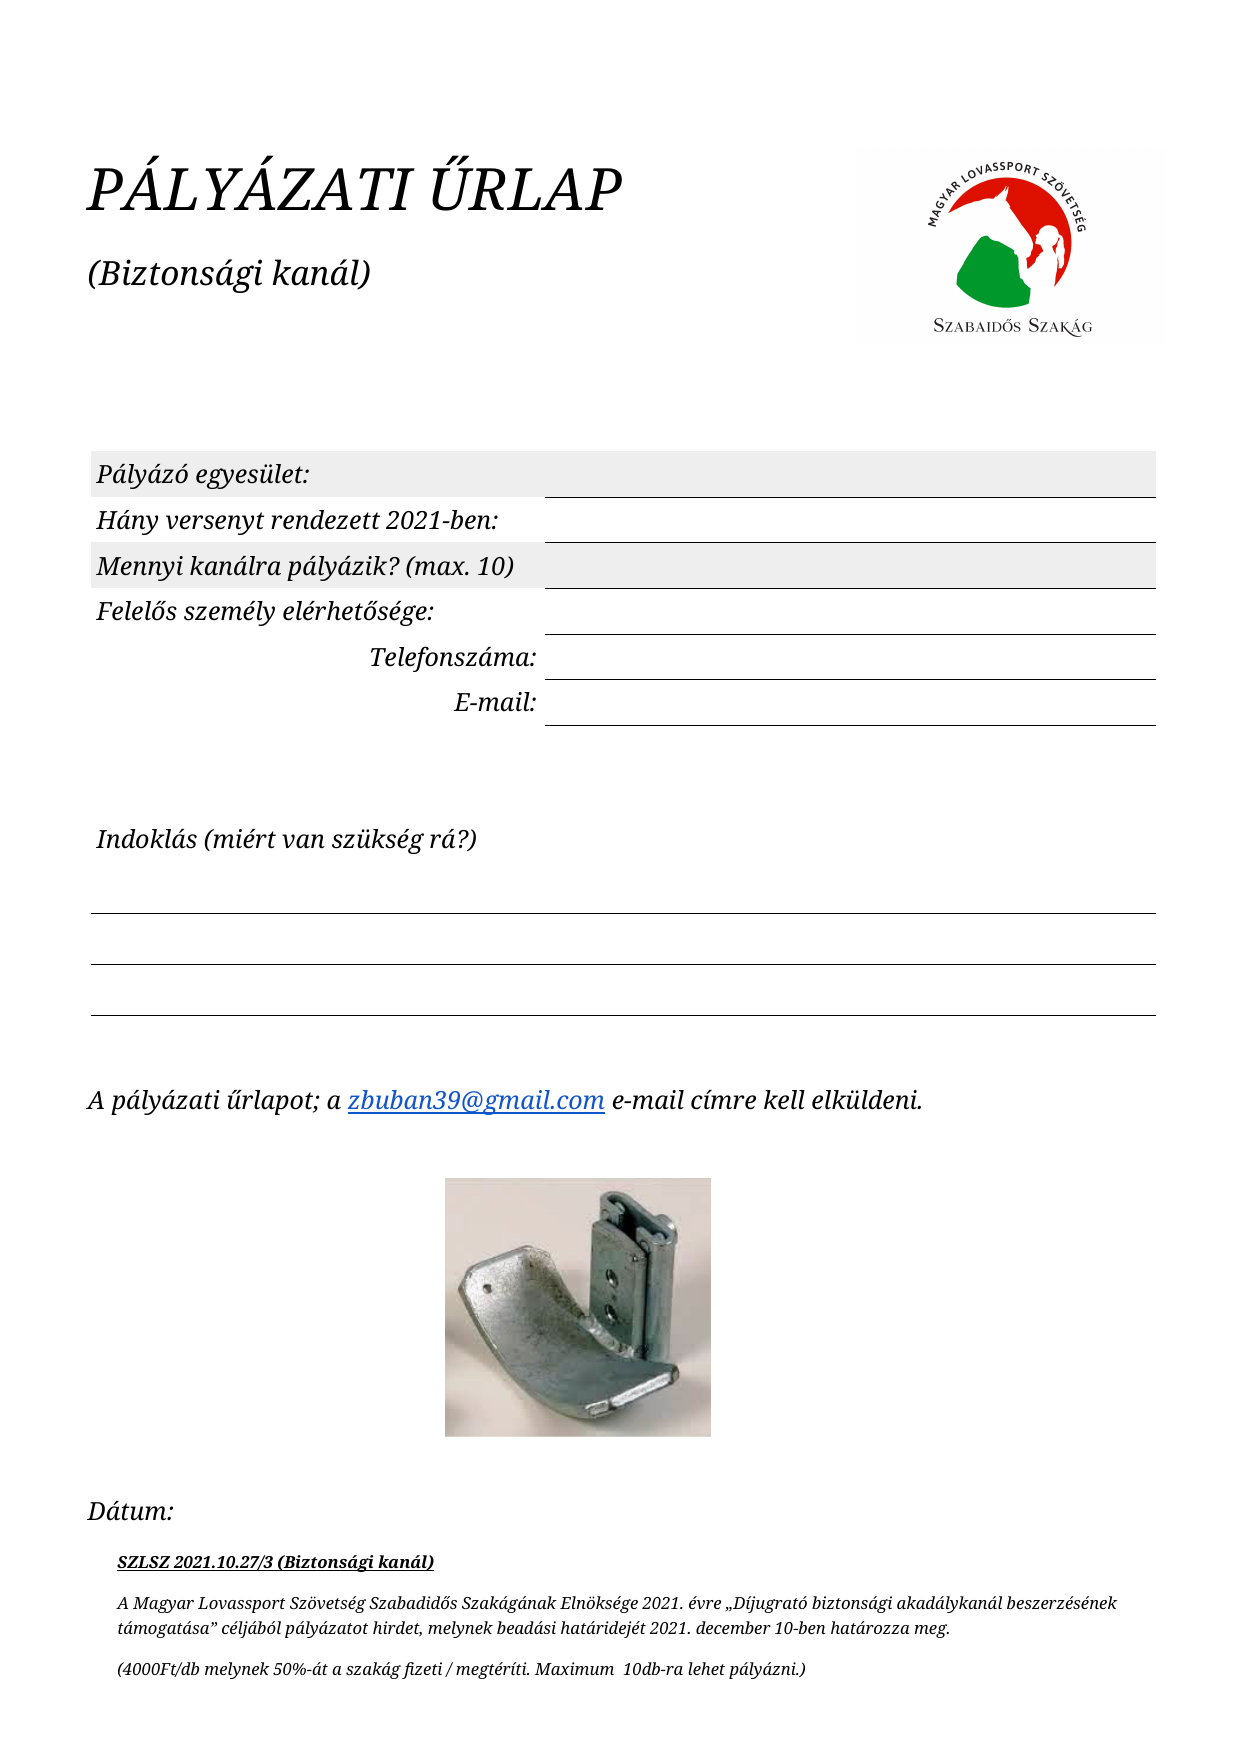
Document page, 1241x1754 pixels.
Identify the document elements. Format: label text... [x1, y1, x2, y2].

text PÁLYÁZATI ŰRLAP [87, 148, 854, 227]
picture [445, 1178, 711, 1438]
table_cell Indoklás (miért van szükség rá?) [91, 816, 545, 861]
table_cell [545, 816, 1156, 861]
table_cell [91, 725, 545, 770]
text (Biztonsági kanál) [87, 250, 854, 296]
table_cell [91, 965, 1156, 1015]
text Dátum: [87, 1494, 1159, 1528]
table_cell [545, 589, 1156, 633]
text A pályázati űrlapot; a zbuban39@gmail.com e-mail címre kell elküldeni. [87, 1083, 1159, 1117]
table_cell [545, 726, 1156, 770]
table_header Pályázó egyesület: [91, 451, 545, 497]
table_cell Telefonszáma: [91, 634, 545, 679]
table_cell [545, 498, 1156, 542]
table_cell [545, 680, 1156, 725]
table_cell [545, 543, 1156, 588]
table_cell [91, 914, 1156, 964]
table_cell [545, 770, 1156, 816]
table_cell [91, 770, 545, 816]
picture [854, 147, 1167, 346]
table_cell [545, 635, 1156, 679]
table_cell Hány versenyt rendezett 2021-ben: [91, 497, 545, 542]
table_cell E-mail: [91, 679, 545, 725]
table_header [545, 451, 1156, 497]
table_cell Mennyi kanálra pályázik? (max. 10) [91, 542, 545, 588]
table_cell [91, 861, 1156, 913]
table_cell Felelős személy elérhetősége: [91, 588, 545, 633]
